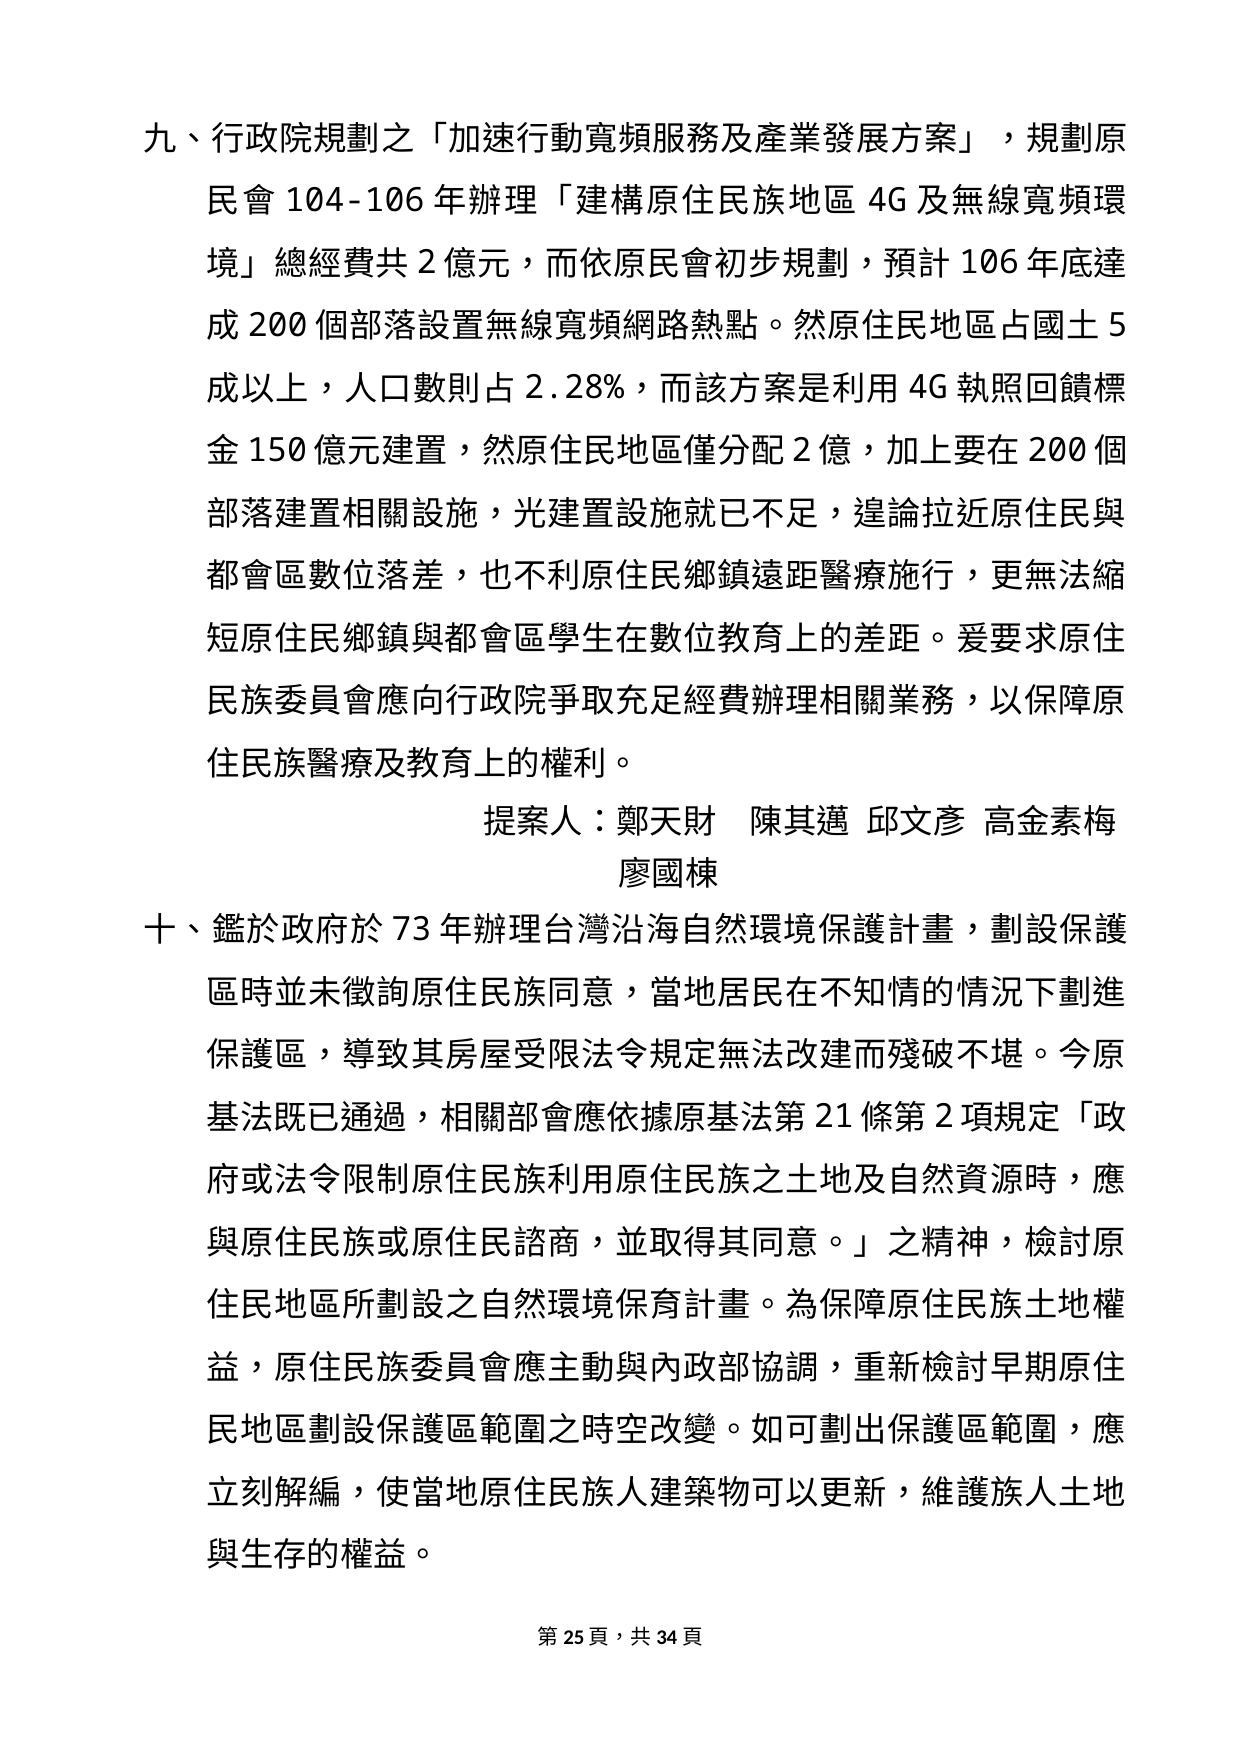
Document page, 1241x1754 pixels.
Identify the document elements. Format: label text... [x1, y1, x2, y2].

text 九、行政院規劃之「加速行動寬頻服務及產業發展方案」，規劃原民會104-106年辦理「建構原住民族地區4G及無線寬頻環境」總經費共2億元，而依原民會初步規劃，預計106年底達成200個部落設置無線寬頻網路熱點。然原住民地區占國土5成以上，人口數則占2.28%，而該方案是利用4G執照回饋標金150億元建置，然原住民地區僅分配2億，加上要在200個部落建置相關設施，光建置設施就已不足，遑論拉近原住民與都會區數位落差，也不利原住民鄉鎮遠距醫療施行，更無法縮短原住民鄉鎮與都會區學生在數位教育上的差距。爰要求原住民族委員會應向行政院爭取充足經費辦理相關業務，以保障原住民族醫療及教育上的權利。 [143, 104, 1127, 792]
text 提案人：鄭天財 陳其邁 邱文彥 高金素梅 [133, 792, 1122, 844]
text 十、鑑於政府於73年辦理台灣沿海自然環境保護計畫，劃設保護區時並未徵詢原住民族同意，當地居民在不知情的情況下劃進保護區，導致其房屋受限法令規定無法改建而殘破不堪。今原基法既已通過，相關部會應依據原基法第21條第2項規定「政府或法令限制原住民族利用原住民族之土地及自然資源時，應與原住民族或原住民諮商，並取得其同意。」之精神，檢討原住民地區所劃設之自然環境保育計畫。為保障原住民族土地權益，原住民族委員會應主動與內政部協調，重新檢討早期原住民地區劃設保護區範圍之時空改變。如可劃出保護區範圍，應立刻解編，使當地原住民族人建築物可以更新，維護族人土地與生存的權益。 [143, 896, 1127, 1584]
text 廖國棟 [118, 844, 1122, 896]
